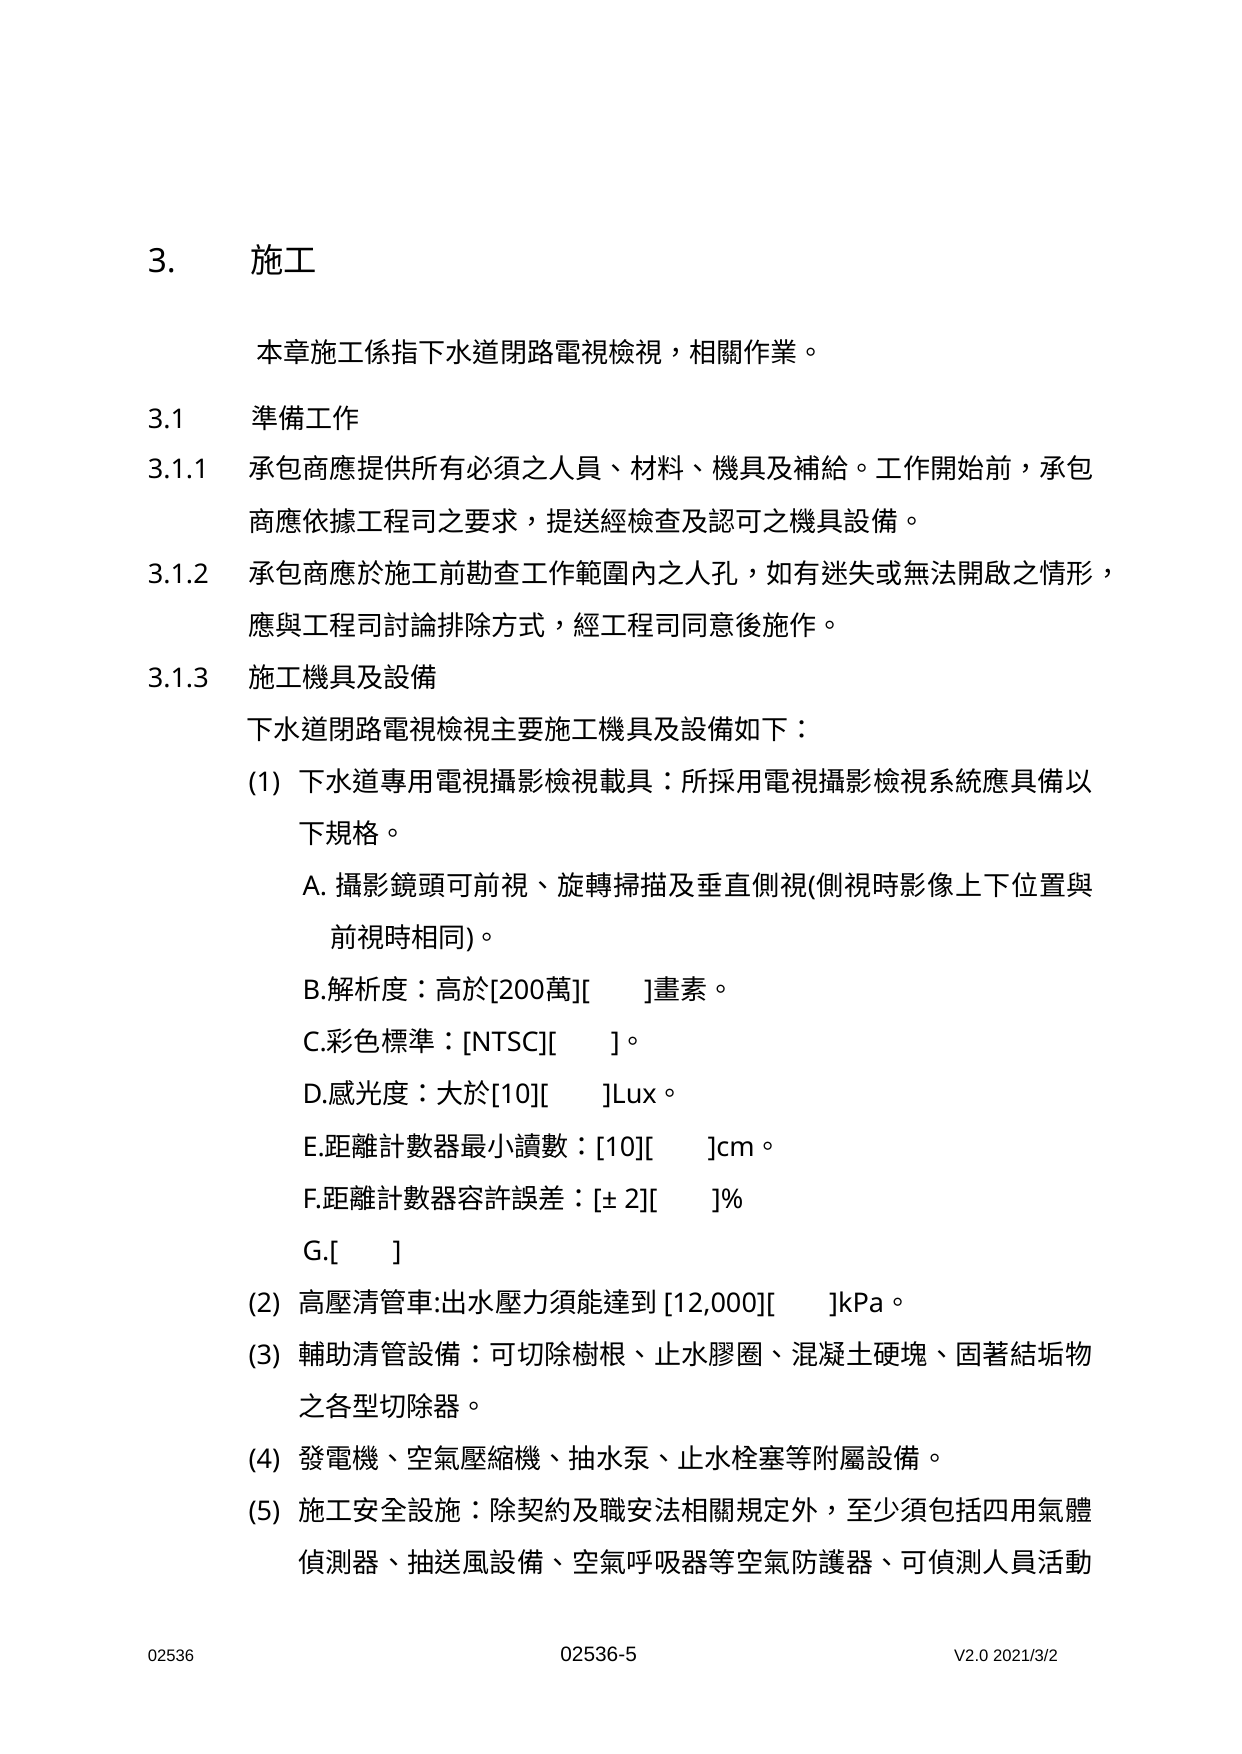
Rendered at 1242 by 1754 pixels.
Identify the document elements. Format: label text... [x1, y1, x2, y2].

text C.彩色標準：[NTSC][ ]。 [302, 1010, 1094, 1062]
text A. 攝影鏡頭可前視、旋轉掃描及垂直側視(側視時影像上下位置與前視時相同)。 [302, 854, 1094, 958]
text 3.1.2 承包商應於施工前勘查工作範圍內之人孔，如有迷失或無法開啟之情形，應與工程司討論排除方式，經工程司同意後施作。 [148, 541, 1094, 646]
subtitle 3. 施工 [148, 148, 1094, 304]
text B.解析度：高於[200萬][ ]畫素。 [302, 958, 1094, 1010]
text F.距離計數器容許誤差：[± 2][ ]% [302, 1166, 1094, 1218]
text 3.1.3 施工機具及設備 [148, 646, 1094, 698]
text 3.1.1 承包商應提供所有必須之人員、材料、機具及補給。工作開始前，承包商應依據工程司之要求，提送經檢查及認可之機具設備。 [148, 437, 1094, 541]
text G.[ ] [302, 1218, 1094, 1271]
text 3.1 準備工作 [148, 396, 1094, 437]
text 本章施工係指下水道閉路電視檢視，相關作業。 [148, 329, 1094, 371]
text (4) 發電機、空氣壓縮機、抽水泵、止水栓塞等附屬設備。 [248, 1427, 1094, 1479]
text (2) 高壓清管車:出水壓力須能達到 [12,000][ ]kPa。 [248, 1271, 1094, 1323]
text 下水道閉路電視檢視主要施工機具及設備如下： [247, 698, 1094, 750]
text E.距離計數器最小讀數：[10][ ]cm。 [302, 1114, 1094, 1166]
text D.感光度：大於[10][ ]Lux。 [302, 1062, 1094, 1114]
text (1) 下水道專用電視攝影檢視載具：所採用電視攝影檢視系統應具備以下規格。 [248, 750, 1094, 854]
text (5) 施工安全設施：除契約及職安法相關規定外，至少須包括四用氣體偵測器、抽送風設備、空氣呼吸器等空氣防護器、可偵測人員活動情形之裝置、氧氣筒、工作吊帶、三角吊掛架、防墜器、安全護欄、急救箱、交通安全錐及連桿等。 [248, 1479, 1094, 1583]
text (3) 輔助清管設備：可切除樹根、止水膠圈、混凝土硬塊、固著結垢物之各型切除器。 [248, 1323, 1094, 1427]
